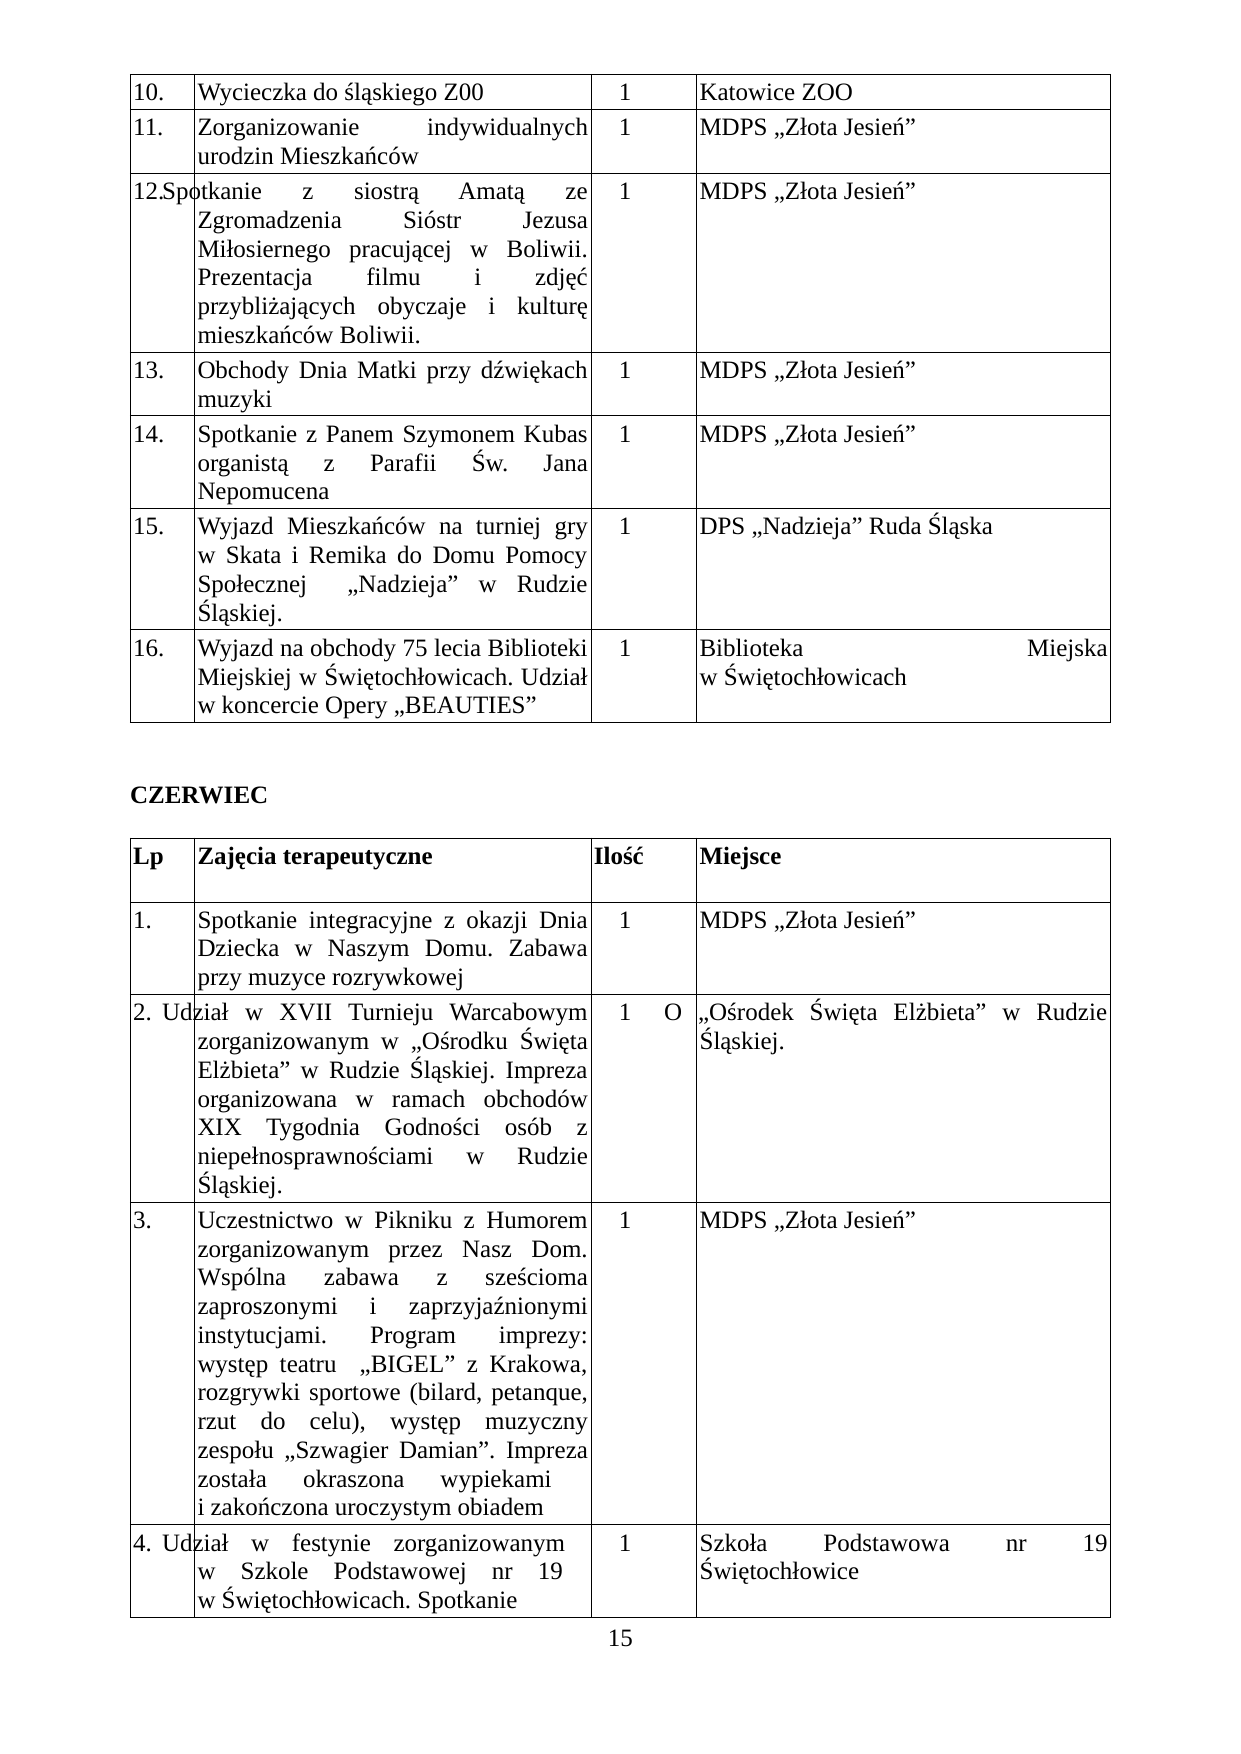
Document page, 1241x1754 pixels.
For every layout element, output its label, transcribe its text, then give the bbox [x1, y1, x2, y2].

table_cell Udział w XVII Turnieju Warcabowym zorganizowanym w „Ośrodku Święta Elżbieta” w Rudzie Śląskiej. Impreza organizowana w ramach obchodów XIX Tygodnia Godności osób z niepełnosprawnościami w Rudzie Śląskiej. [195, 995, 591, 1202]
table_header Zajęcia terapeutyczne [195, 839, 591, 901]
table_cell Szkoła Podstawowa nr 19 Świętochłowice [697, 1525, 1110, 1617]
table_cell 1 [592, 509, 696, 629]
table_cell MDPS „Złota Jesień” [697, 110, 1110, 173]
table_cell 1 [592, 1203, 696, 1524]
table_cell MDPS „Złota Jesień” [697, 353, 1110, 415]
table_cell Zorganizowanie indywidualnych urodzin Mieszkańców [195, 110, 591, 173]
table_cell Wyjazd na obchody 75 lecia Biblioteki Miejskiej w Świętochłowicach. Udział w koncercie Opery „BEAUTIES” [195, 630, 591, 722]
table_cell O „Ośrodek Święta Elżbieta” w Rudzie Śląskiej. [697, 995, 1110, 1202]
table_cell 1. [131, 903, 194, 994]
table_cell 11. [131, 110, 194, 173]
table_cell 1 [592, 416, 696, 508]
table_cell 13. [131, 353, 194, 415]
list CZERWIEC [130, 780, 1110, 809]
table_header Ilość [592, 839, 696, 901]
table_cell Uczestnictwo w Pikniku z Humorem zorganizowanym przez Nasz Dom. Wspólna zabawa z sześcioma zaproszonymi i zaprzyjaźnionymi instytucjami. Program imprezy: występ teatru „BIGEL” z Krakowa, rozgrywki sportowe (bilard, petanque, rzut do celu), występ muzyczny zespołu „Szwagier Damian”. Impreza została okraszona wypiekami i zakończona uroczystym obiadem [195, 1203, 591, 1524]
table_cell DPS „Nadzieja” Ruda Śląska [697, 509, 1110, 629]
table_cell Wycieczka do śląskiego Z00 [195, 75, 591, 109]
table_cell 16. [131, 630, 194, 722]
table_cell 4. [131, 1525, 194, 1617]
table_cell 10. [131, 75, 194, 109]
table_cell 1 [592, 630, 696, 722]
table_cell Spotkanie integracyjne z okazji Dnia Dziecka w Naszym Domu. Zabawa przy muzyce rozrywkowej [195, 903, 591, 994]
table_cell Udział w festynie zorganizowanym w Szkole Podstawowej nr 19 w Świętochłowicach. Spotkanie z Prezydentem Miasta Świętochłowice Panem Danielem Begerem oraz senator Panią Dorotą Jolantą Tobiszewską. [195, 1525, 591, 1617]
table_cell 12. [131, 174, 194, 352]
table_cell 1 [592, 353, 696, 415]
table_cell 2. [131, 995, 194, 1202]
table_cell 1 [592, 1525, 696, 1617]
table_cell MDPS „Złota Jesień” [697, 416, 1110, 508]
table_cell 1 [592, 995, 696, 1202]
table_cell MDPS „Złota Jesień” [697, 903, 1110, 994]
table_cell 15. [131, 509, 194, 629]
table_cell 1 [592, 903, 696, 994]
table_cell 14. [131, 416, 194, 508]
table_cell MDPS „Złota Jesień” [697, 174, 1110, 352]
table_cell Katowice ZOO [697, 75, 1110, 109]
table_cell 3. [131, 1203, 194, 1524]
table_cell 1 [592, 174, 696, 352]
table_cell Wyjazd Mieszkańców na turniej gry w Skata i Remika do Domu Pomocy Społecznej „Nadzieja” w Rudzie Śląskiej. [195, 509, 591, 629]
table_cell 1 [592, 110, 696, 173]
table_cell Spotkanie z siostrą Amatą ze Zgromadzenia Sióstr Jezusa Miłosiernego pracującej w Boliwii. Prezentacja filmu i zdjęć przybliżających obyczaje i kulturę mieszkańców Boliwii. [195, 174, 591, 352]
table_cell Biblioteka Miejska w Świętochłowicach [697, 630, 1110, 722]
table_header Miejsce [697, 839, 1110, 901]
table_cell Obchody Dnia Matki przy dźwiękach muzyki [195, 353, 591, 415]
table_cell Spotkanie z Panem Szymonem Kubas organistą z Parafii Św. Jana Nepomucena [195, 416, 591, 508]
table_cell 1 [592, 75, 696, 109]
table_header Lp [131, 839, 194, 901]
table_cell MDPS „Złota Jesień” [697, 1203, 1110, 1524]
